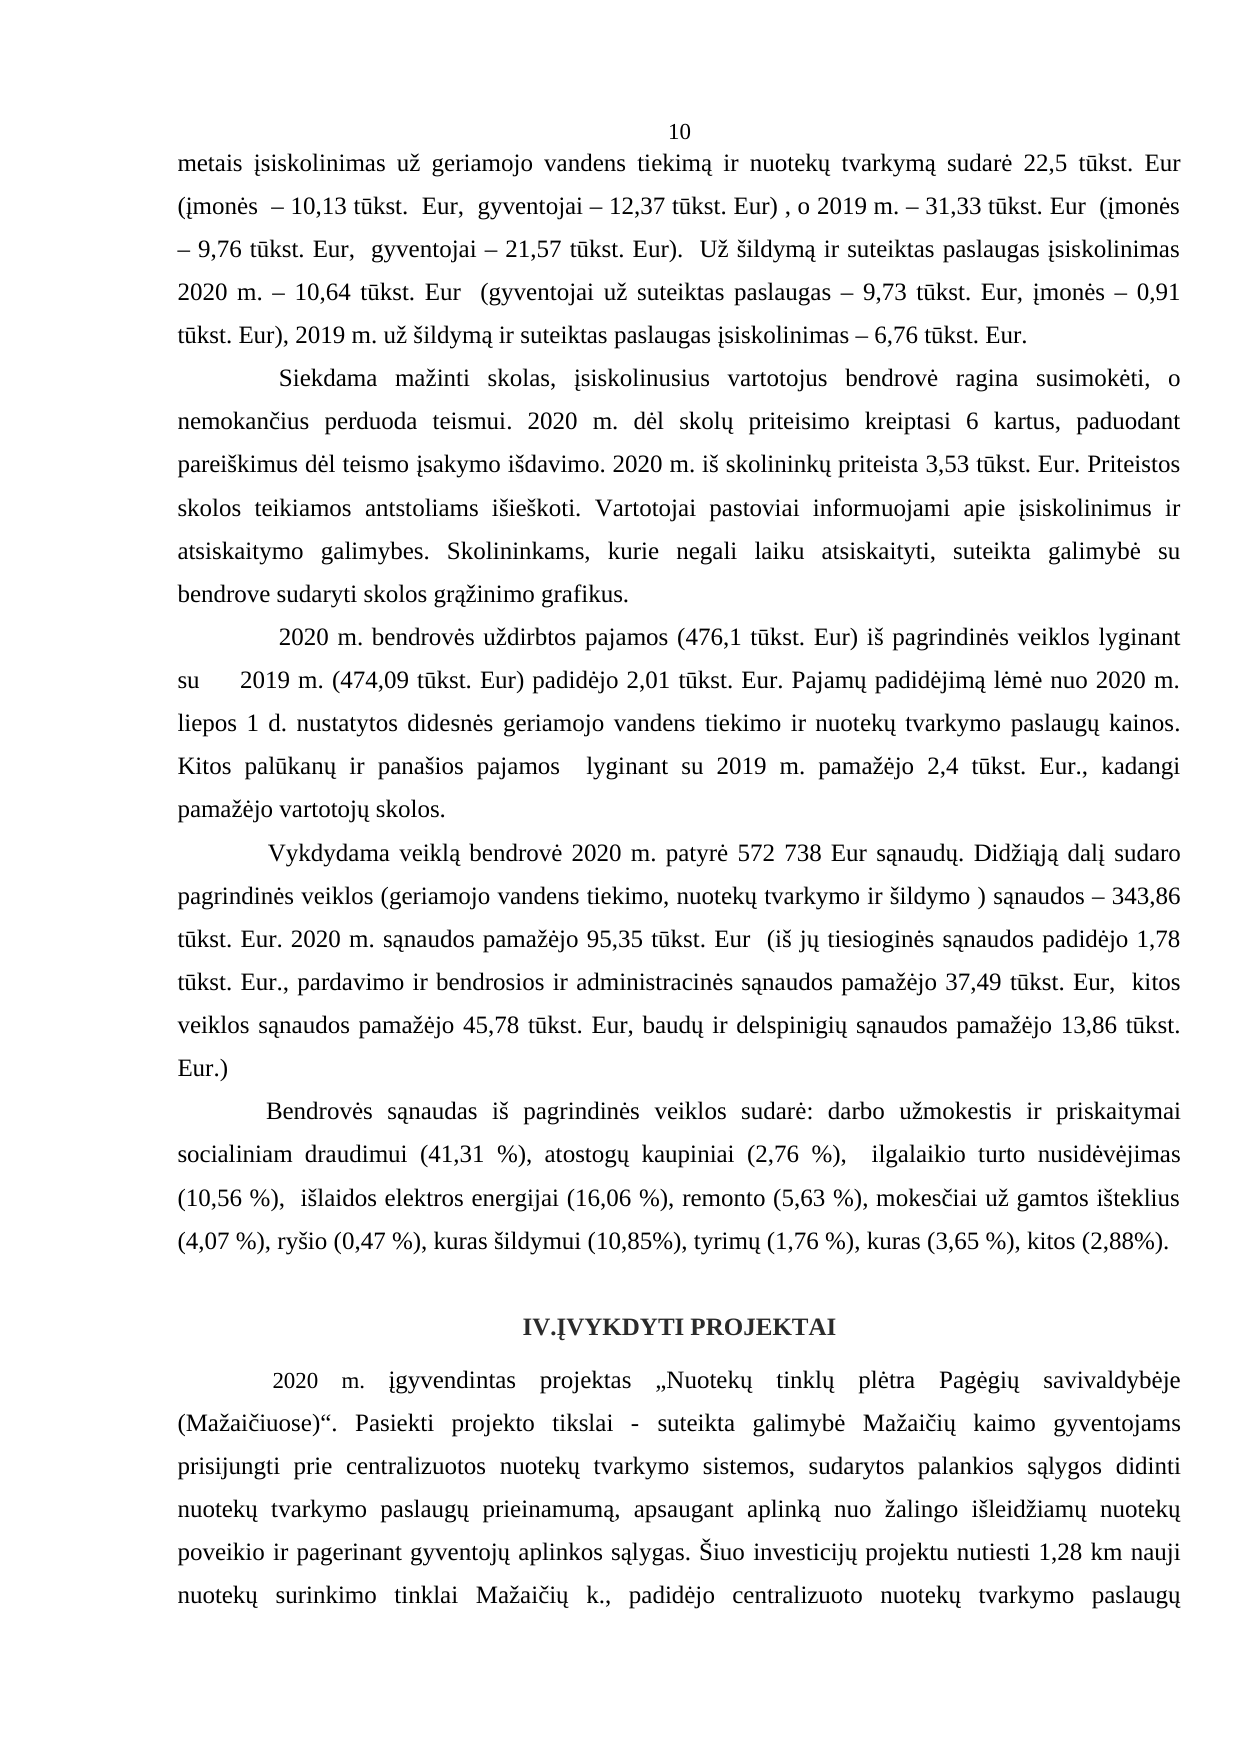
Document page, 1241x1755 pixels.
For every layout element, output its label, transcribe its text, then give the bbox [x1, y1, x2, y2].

text 2020 m. įgyvendintas projektas „Nuotekų tinklų plėtra Pagėgių savivaldybėje (Mažaičiuose)“. Pasiekti projekto tikslai - suteikta galimybė Mažaičių kaimo gyventojams prisijungti prie centralizuotos nuotekų tvarkymo sistemos, sudarytos palankios sąlygos didinti nuotekų tvarkymo paslaugų prieinamumą, apsaugant aplinką nuo žalingo išleidžiamų nuotekų poveikio ir pagerinant gyventojų aplinkos sąlygas. Šiuo investicijų projektu nutiesti 1,28 km nauji nuotekų surinkimo tinklai Mažaičių k., padidėjo centralizuoto nuotekų tvarkymo paslaugų [177, 1365, 1182, 1609]
text Vykdydama veiklą bendrovė 2020 m. patyrė 572 738 Eur sąnaudų. Didžiąją dalį sudaro pagrindinės veiklos (geriamojo vandens tiekimo, nuotekų tvarkymo ir šildymo ) sąnaudos – 343,86 tūkst. Eur. 2020 m. sąnaudos pamažėjo 95,35 tūkst. Eur (iš jų tiesioginės sąnaudos padidėjo 1,78 tūkst. Eur., pardavimo ir bendrosios ir administracinės sąnaudos pamažėjo 37,49 tūkst. Eur, kitos veiklos sąnaudos pamažėjo 45,78 tūkst. Eur, baudų ir delspinigių sąnaudos pamažėjo 13,86 tūkst. Eur.) [177, 838, 1182, 1082]
text Bendrovės sąnaudas iš pagrindinės veiklos sudarė: darbo užmokestis ir priskaitymai socialiniam draudimui (41,31 %), atostogų kaupiniai (2,76 %), ilgalaikio turto nusidėvėjimas (10,56 %), išlaidos elektros energijai (16,06 %), remonto (5,63 %), mokesčiai už gamtos išteklius (4,07 %), ryšio (0,47 %), kuras šildymui (10,85%), tyrimų (1,76 %), kuras (3,65 %), kitos (2,88%). [177, 1096, 1182, 1254]
text metais įsiskolinimas už geriamojo vandens tiekimą ir nuotekų tvarkymą sudarė 22,5 tūkst. Eur (įmonės – 10,13 tūkst. Eur, gyventojai – 12,37 tūkst. Eur) , o 2019 m. – 31,33 tūkst. Eur (įmonės – 9,76 tūkst. Eur, gyventojai – 21,57 tūkst. Eur). Už šildymą ir suteiktas paslaugas įsiskolinimas 2020 m. – 10,64 tūkst. Eur (gyventojai už suteiktas paslaugas – 9,73 tūkst. Eur, įmonės – 0,91 tūkst. Eur), 2019 m. už šildymą ir suteiktas paslaugas įsiskolinimas – 6,76 tūkst. Eur. [177, 148, 1182, 349]
text Siekdama mažinti skolas, įsiskolinusius vartotojus bendrovė ragina susimokėti, o nemokančius perduoda teismui. 2020 m. dėl skolų priteisimo kreiptasi 6 kartus, paduodant pareiškimus dėl teismo įsakymo išdavimo. 2020 m. iš skolininkų priteista 3,53 tūkst. Eur. Priteistos skolos teikiamos antstoliams išieškoti. Vartotojai pastoviai informuojami apie įsiskolinimus ir atsiskaitymo galimybes. Skolininkams, kurie negali laiku atsiskaityti, suteikta galimybė su bendrove sudaryti skolos grąžinimo grafikus. [177, 363, 1182, 608]
text 2020 m. bendrovės uždirbtos pajamos (476,1 tūkst. Eur) iš pagrindinės veiklos lyginant su 2019 m. (474,09 tūkst. Eur) padidėjo 2,01 tūkst. Eur. Pajamų padidėjimą lėmė nuo 2020 m. liepos 1 d. nustatytos didesnės geriamojo vandens tiekimo ir nuotekų tvarkymo paslaugų kainos. Kitos palūkanų ir panašios pajamos lyginant su 2019 m. pamažėjo 2,4 tūkst. Eur., kadangi pamažėjo vartotojų skolos. [177, 622, 1182, 823]
text IV.ĮVYKDYTI PROJEKTAI [177, 1312, 1182, 1341]
